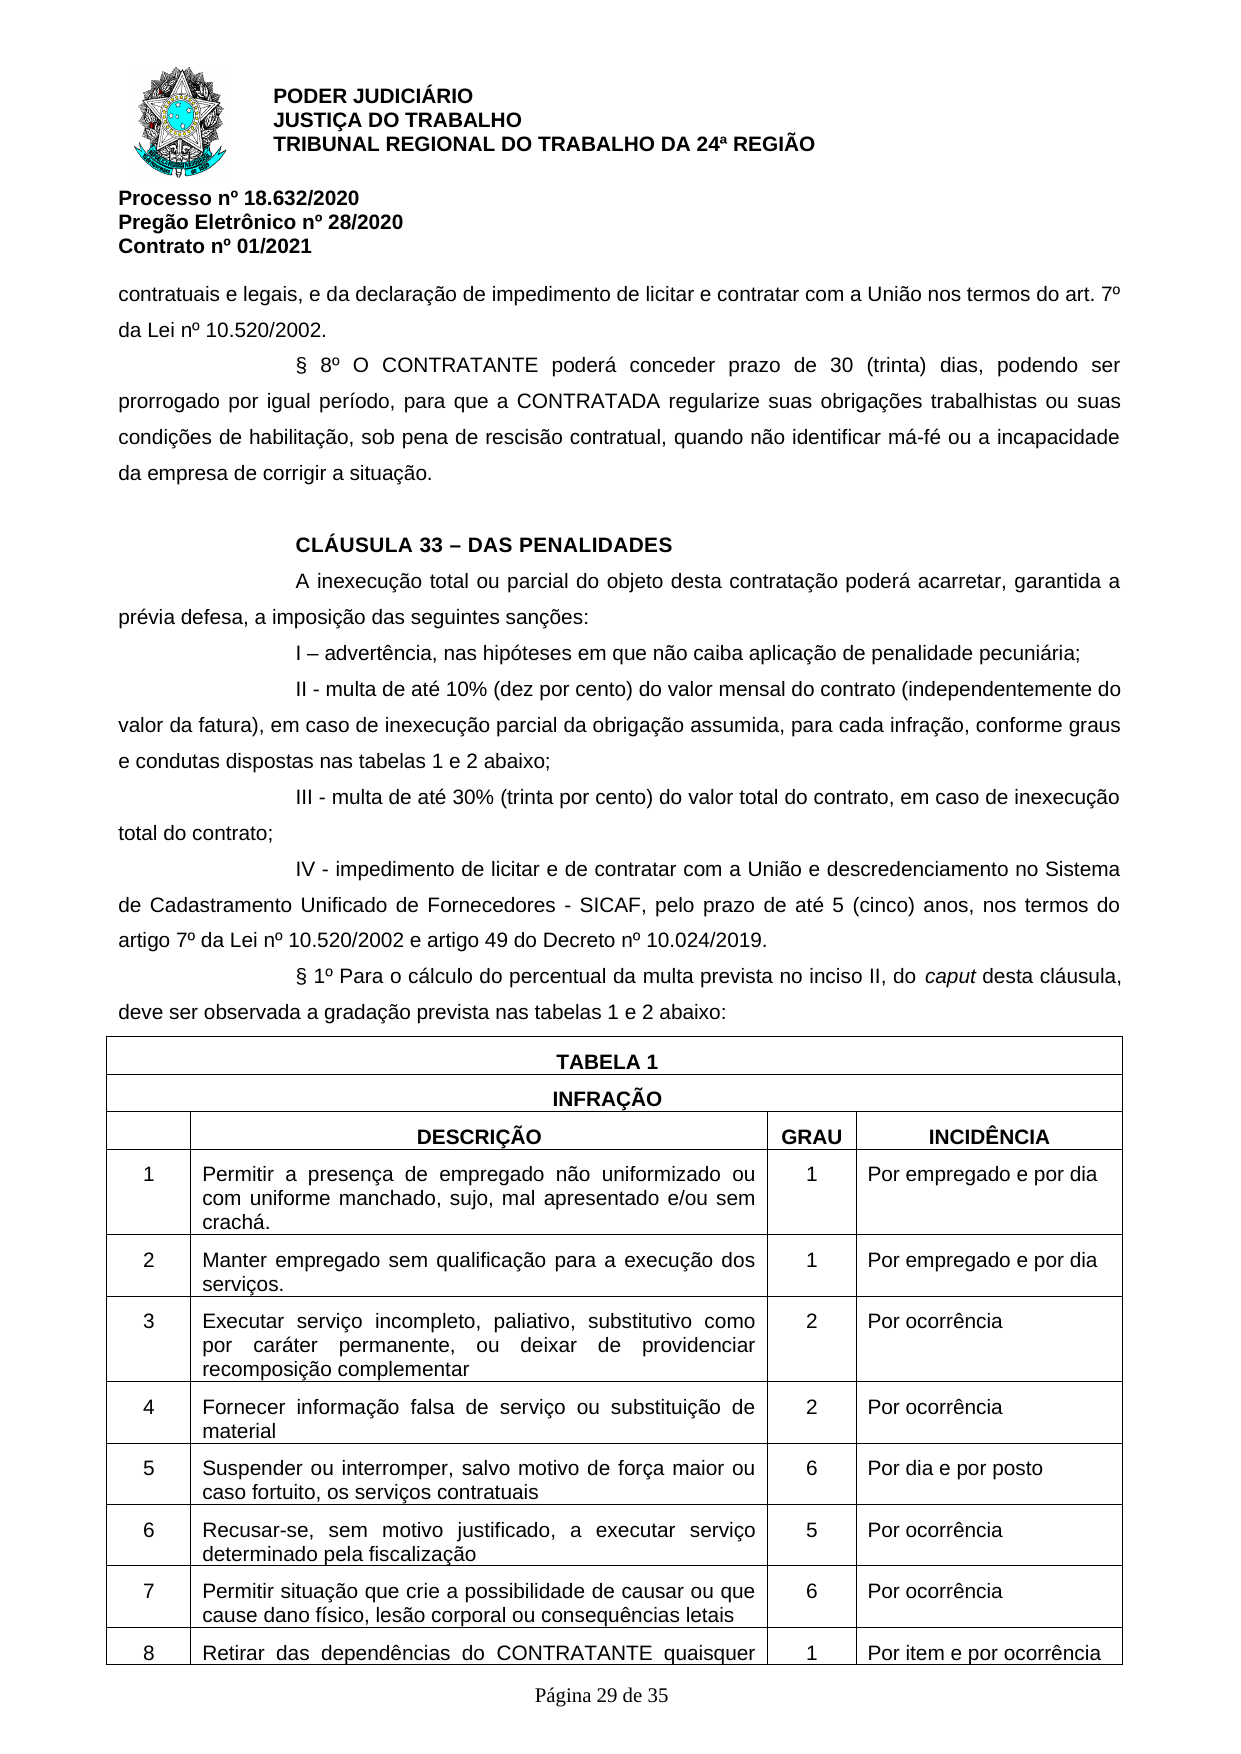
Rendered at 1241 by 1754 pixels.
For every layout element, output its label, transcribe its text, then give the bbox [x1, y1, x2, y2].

table_cell Recusar-se, sem motivo justificado, a executar serviço determinado pela fiscalização [191, 1505, 767, 1565]
table_cell 1 [768, 1150, 856, 1234]
table_cell INFRAÇÃO [107, 1075, 1122, 1111]
text CLÁUSULA 33 – DAS PENALIDADES [118, 533, 1119, 557]
table_cell Por ocorrência [857, 1505, 1122, 1565]
table_cell Por item e por ocorrência [857, 1628, 1122, 1664]
picture [133, 66, 228, 178]
table_header TABELA 1 [107, 1037, 1122, 1074]
table_cell Fornecer informação falsa de serviço ou substituição de material [191, 1382, 767, 1442]
text II - multa de até 10% (dez por cento) do valor mensal do contrato (independentemente do valor da fatura), em caso de inexecução parcial da obrigação assumida, para cada infração, conforme graus e condutas dispostas nas tabelas 1 e 2 abaixo; [118, 677, 1122, 773]
table_cell 1 [768, 1628, 856, 1664]
table_cell 6 [107, 1505, 190, 1565]
text § 8º O CONTRATANTE poderá conceder prazo de 30 (trinta) dias, podendo ser prorrogado por igual período, para que a CONTRATADA regularize suas obrigações trabalhistas ou suas condições de habilitação, sob pena de rescisão contratual, quando não identificar má-fé ou a incapacidade da empresa de corrigir a situação. [118, 353, 1122, 485]
table_cell 1 [107, 1150, 190, 1234]
table_cell 7 [107, 1566, 190, 1627]
table_cell Permitir a presença de empregado não uniformizado ou com uniforme manchado, sujo, mal apresentado e/ou sem crachá. [191, 1150, 767, 1234]
table_cell 5 [107, 1444, 190, 1504]
table_cell [107, 1112, 190, 1149]
table_cell Por ocorrência [857, 1297, 1122, 1381]
table_cell 6 [768, 1444, 856, 1504]
table_cell 6 [768, 1566, 856, 1627]
table_cell Permitir situação que crie a possibilidade de causar ou que cause dano físico, lesão corporal ou consequências letais [191, 1566, 767, 1627]
table_cell Por ocorrência [857, 1382, 1122, 1442]
text § 1º Para o cálculo do percentual da multa prevista no inciso II, do caput desta cláusula, deve ser observada a gradação prevista nas tabelas 1 e 2 abaixo: [118, 964, 1122, 1024]
table_cell Suspender ou interromper, salvo motivo de força maior ou caso fortuito, os serviços contratuais [191, 1444, 767, 1504]
table_cell Por ocorrência [857, 1566, 1122, 1627]
text A inexecução total ou parcial do objeto desta contratação poderá acarretar, garantida a prévia defesa, a imposição das seguintes sanções: [118, 569, 1122, 629]
table_cell 4 [107, 1382, 190, 1442]
table_cell Por empregado e por dia [857, 1235, 1122, 1296]
table_cell Por empregado e por dia [857, 1150, 1122, 1234]
table_cell 2 [768, 1382, 856, 1442]
table_cell Por dia e por posto [857, 1444, 1122, 1504]
text III - multa de até 30% (trinta por cento) do valor total do contrato, em caso de inexecução total do contrato; [118, 784, 1122, 844]
text I – advertência, nas hipóteses em que não caiba aplicação de penalidade pecuniária; [118, 641, 1122, 665]
table_cell Executar serviço incompleto, paliativo, substitutivo como por caráter permanente, ou deixar de providenciar recomposição complementar [191, 1297, 767, 1381]
table_cell 2 [107, 1235, 190, 1296]
table_cell DESCRIÇÃO [191, 1112, 767, 1149]
table_cell 2 [768, 1297, 856, 1381]
text contratuais e legais, e da declaração de impedimento de licitar e contratar com a União nos termos do art. 7º da Lei nº 10.520/2002. [118, 281, 1122, 341]
table_cell Retirar das dependências do CONTRATANTE quaisquer [191, 1628, 767, 1664]
table_cell 8 [107, 1628, 190, 1664]
table_cell 5 [768, 1505, 856, 1565]
text IV - impedimento de licitar e de contratar com a União e descredenciamento no Sistema de Cadastramento Unificado de Fornecedores - SICAF, pelo prazo de até 5 (cinco) anos, nos termos do artigo 7º da Lei nº 10.520/2002 e artigo 49 do Decreto nº 10.024/2019. [118, 856, 1122, 952]
table_cell 1 [768, 1235, 856, 1296]
table_cell 3 [107, 1297, 190, 1381]
table_cell Manter empregado sem qualificação para a execução dos serviços. [191, 1235, 767, 1296]
table_cell INCIDÊNCIA [857, 1112, 1122, 1149]
table_cell GRAU [768, 1112, 856, 1149]
